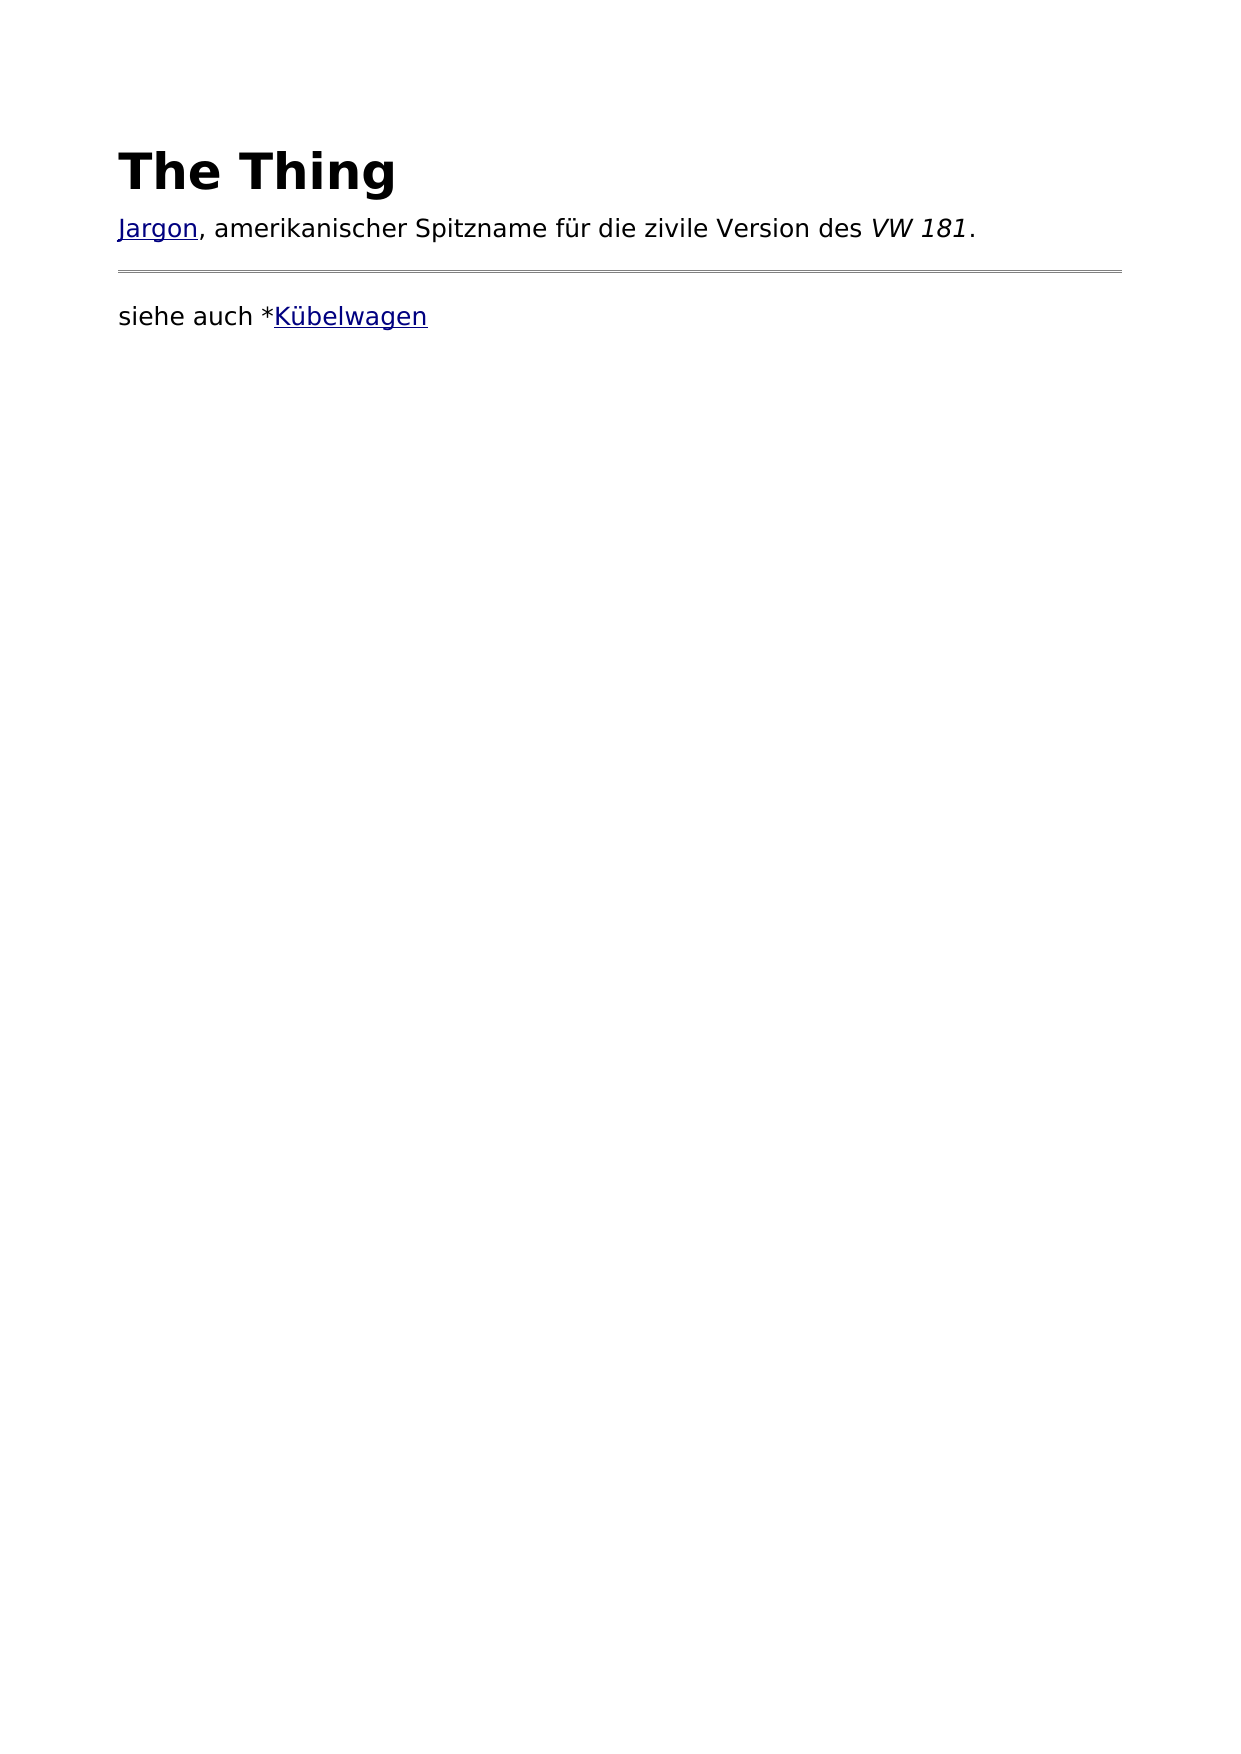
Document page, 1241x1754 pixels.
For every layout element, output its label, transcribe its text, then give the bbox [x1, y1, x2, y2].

text Jargon, amerikanischer Spitzname für die zivile Version des VW 181. [118, 214, 1122, 243]
subtitle The Thing [118, 143, 1122, 201]
text siehe auch *Kübelwagen [118, 302, 1122, 331]
